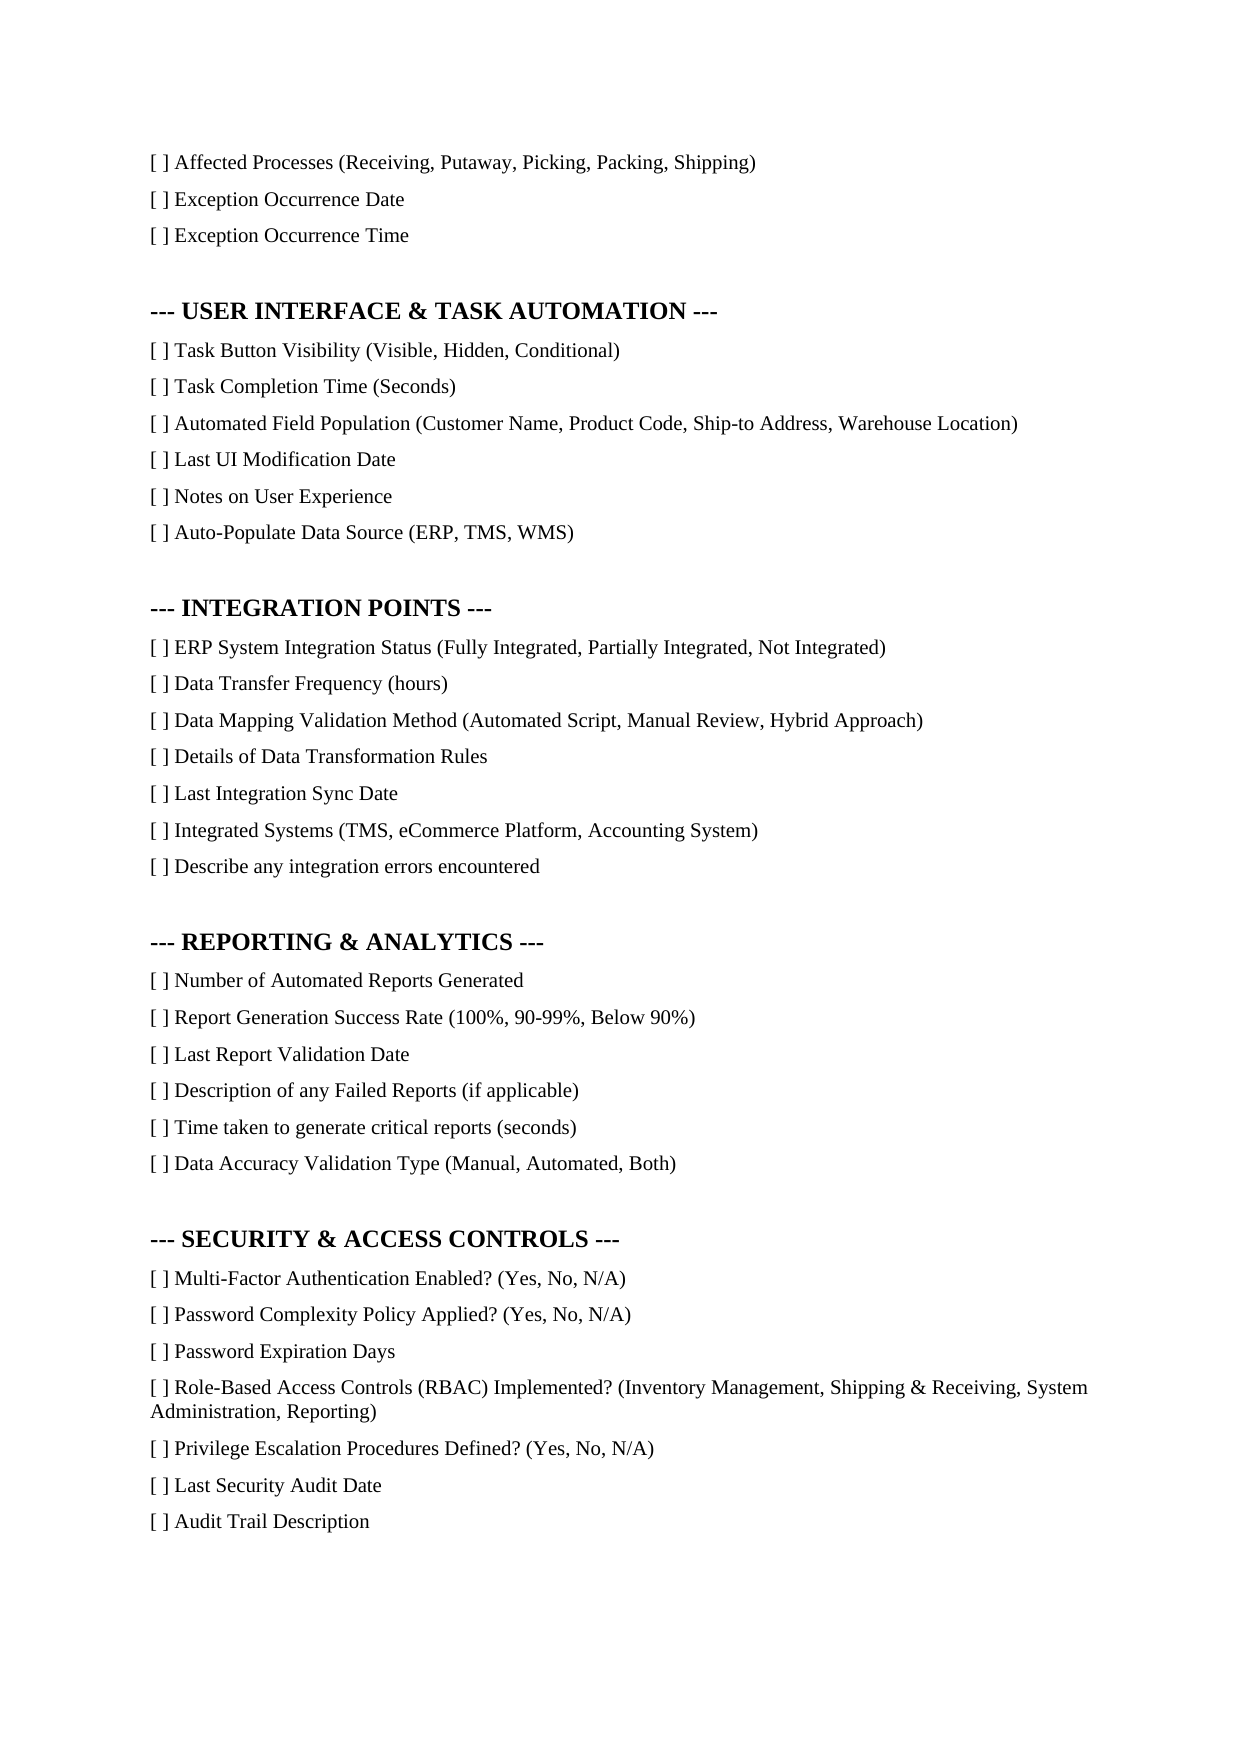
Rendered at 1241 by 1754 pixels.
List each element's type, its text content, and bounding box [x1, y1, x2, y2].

text [ ] ERP System Integration Status (Fully Integrated, Partially Integrated, Not Integrated) [150, 635, 1090, 659]
text [ ] Describe any integration errors encountered [150, 854, 1090, 878]
text --- REPORTING & ANALYTICS --- [150, 927, 1090, 956]
text [ ] Last UI Modification Date [150, 447, 1090, 471]
text [ ] Integrated Systems (TMS, eCommerce Platform, Accounting System) [150, 817, 1090, 842]
text [ ] Password Complexity Policy Applied? (Yes, No, N/A) [150, 1302, 1090, 1326]
text [ ] Privilege Escalation Procedures Defined? (Yes, No, N/A) [150, 1436, 1090, 1460]
text [ ] Notes on User Experience [150, 484, 1090, 508]
text [ ] Last Report Validation Date [150, 1042, 1090, 1066]
text --- SECURITY & ACCESS CONTROLS --- [150, 1224, 1090, 1253]
text [ ] Task Completion Time (Seconds) [150, 374, 1090, 398]
text [ ] Time taken to generate critical reports (seconds) [150, 1115, 1090, 1139]
text [ ] Last Integration Sync Date [150, 781, 1090, 805]
text [ ] Exception Occurrence Date [150, 187, 1090, 211]
text [ ] Report Generation Success Rate (100%, 90-99%, Below 90%) [150, 1005, 1090, 1029]
text [ ] Password Expiration Days [150, 1339, 1090, 1363]
text [ ] Affected Processes (Receiving, Putaway, Picking, Packing, Shipping) [150, 150, 1090, 174]
text [ ] Auto-Populate Data Source (ERP, TMS, WMS) [150, 520, 1090, 544]
text --- USER INTERFACE & TASK AUTOMATION --- [150, 296, 1090, 325]
text [ ] Multi-Factor Authentication Enabled? (Yes, No, N/A) [150, 1266, 1090, 1290]
text [ ] Task Button Visibility (Visible, Hidden, Conditional) [150, 337, 1090, 362]
text [ ] Last Security Audit Date [150, 1472, 1090, 1497]
text [ ] Number of Automated Reports Generated [150, 968, 1090, 992]
text [ ] Audit Trail Description [150, 1509, 1090, 1533]
text [ ] Role-Based Access Controls (RBAC) Implemented? (Inventory Management, Shipping & Receiving, System Administration, Reporting) [150, 1375, 1090, 1423]
text [ ] Description of any Failed Reports (if applicable) [150, 1078, 1090, 1102]
text --- INTEGRATION POINTS --- [150, 593, 1090, 622]
text [ ] Data Accuracy Validation Type (Manual, Automated, Both) [150, 1151, 1090, 1175]
text [ ] Data Mapping Validation Method (Automated Script, Manual Review, Hybrid Approach) [150, 708, 1090, 732]
text [ ] Exception Occurrence Time [150, 223, 1090, 247]
text [ ] Details of Data Transformation Rules [150, 744, 1090, 768]
text [ ] Data Transfer Frequency (hours) [150, 671, 1090, 695]
text [ ] Automated Field Population (Customer Name, Product Code, Ship-to Address, Warehouse Location) [150, 411, 1090, 435]
